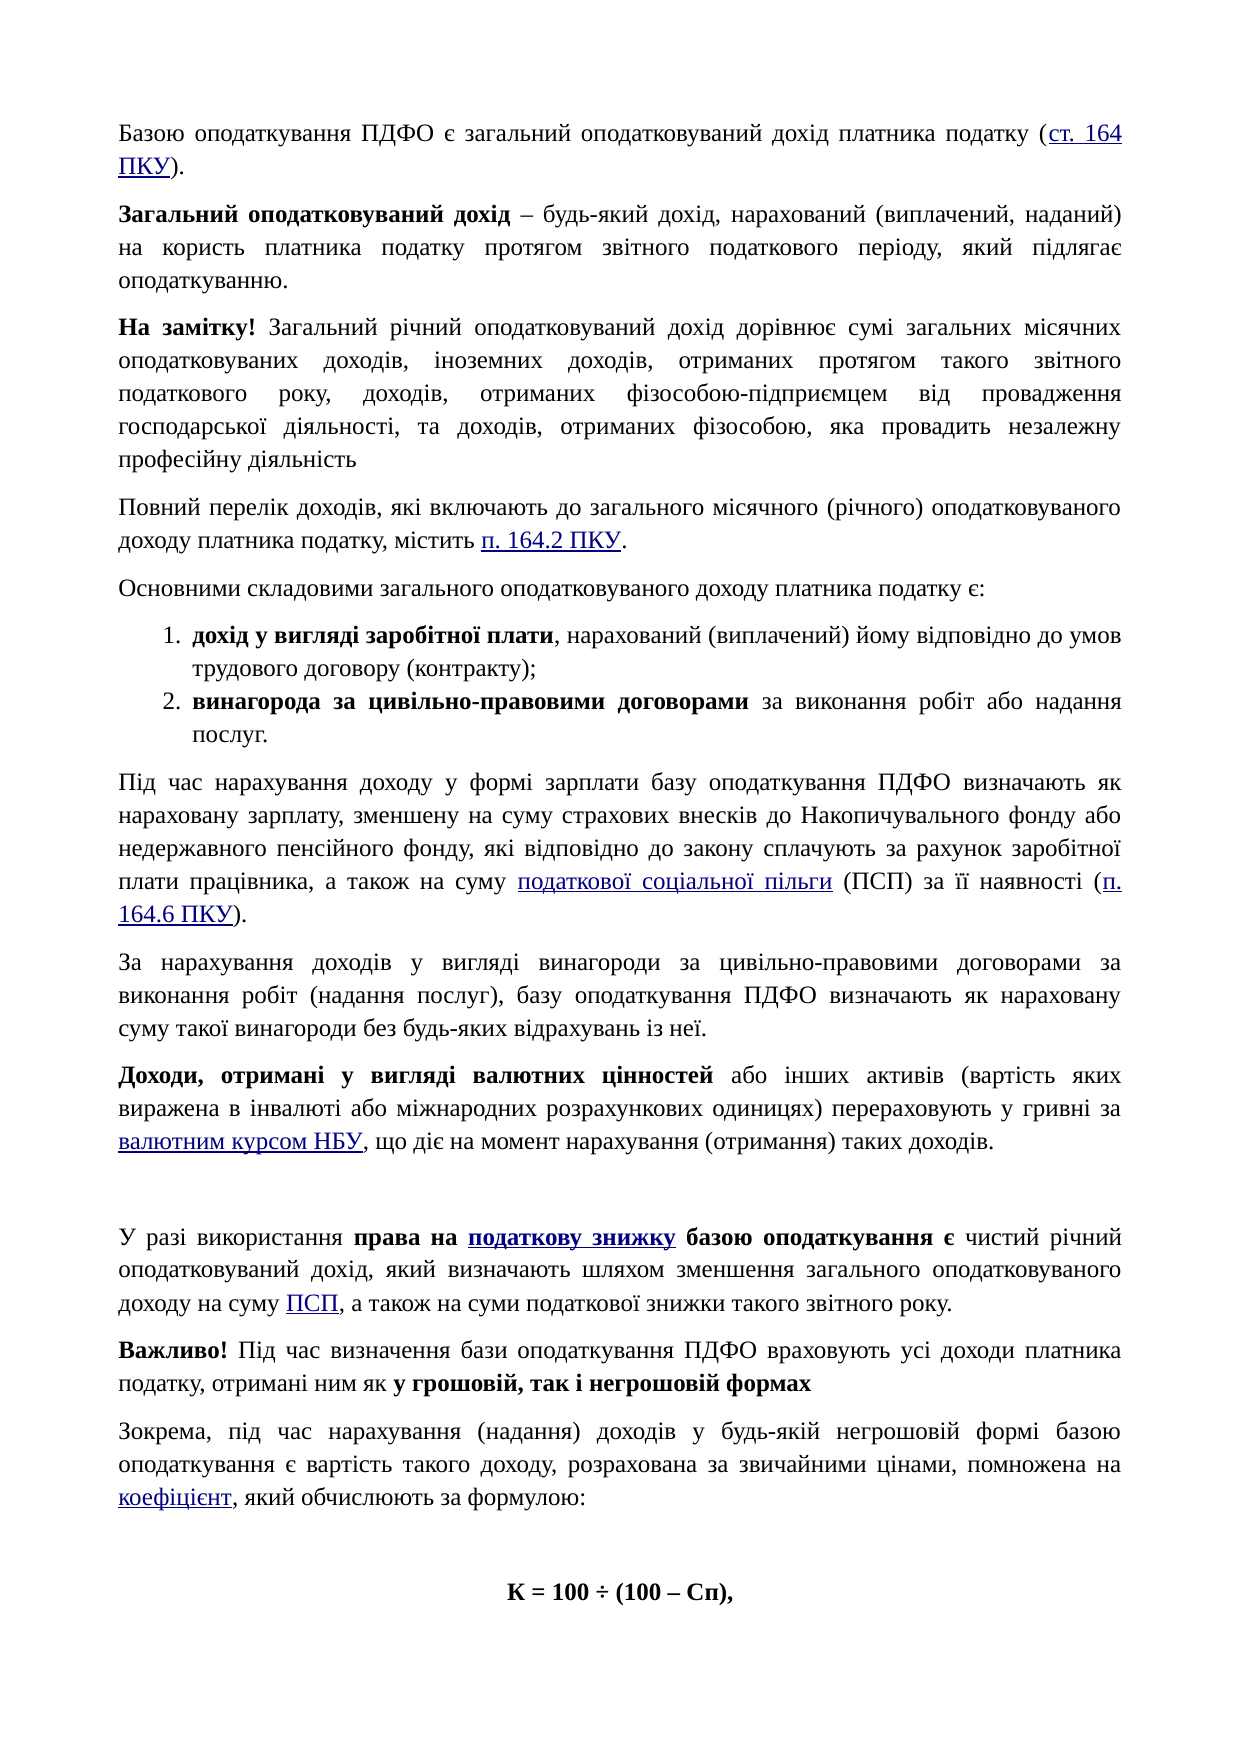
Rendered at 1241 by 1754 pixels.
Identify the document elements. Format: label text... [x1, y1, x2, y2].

text Важливо! Під час визначення бази оподаткування ПДФО враховують усі доходи платника податку, отримані ним як у грошовій, так і негрошовій формах [118, 1335, 1122, 1397]
list винагорода за цивільно-правовими договорами за виконання робіт або надання послуг. [162, 686, 1122, 748]
text Загальний оподатковуваний дохід – будь-який дохід, нарахований (виплачений, наданий) на користь платника податку протягом звітного податкового періоду, який підлягає оподаткуванню. [118, 199, 1122, 293]
text К = 100 ÷ (100 – Сп), [118, 1577, 1122, 1606]
text Повний перелік доходів, які включають до загального місячного (річного) оподатковуваного доходу платника податку, містить п. 164.2 ПКУ. [118, 492, 1122, 554]
text Зокрема, під час нарахування (надання) доходів у будь-якій негрошовій формі базою оподаткування є вартість такого доходу, розрахована за звичайними цінами, помножена на коефіцієнт, який обчислюють за формулою: [118, 1416, 1122, 1511]
text Під час нарахування доходу у формі зарплати базу оподаткування ПДФО визначають як нараховану зарплату, зменшену на суму страхових внесків до Накопичувального фонду або недержавного пенсійного фонду, які відповідно до закону сплачують за рахунок заробітної плати працівника, а також на суму податкової соціальної пільги (ПСП) за її наявності (п. 164.6 ПКУ). [118, 767, 1122, 928]
text На замітку! Загальний річний оподатковуваний дохід дорівнює сумі загальних місячних оподатковуваних доходів, іноземних доходів, отриманих протягом такого звітного податкового року, доходів, отриманих фізособою-підприємцем від провадження господарської діяльності, та доходів, отриманих фізособою, яка провадить незалежну професійну діяльність [118, 312, 1122, 473]
text Базою оподаткування ПДФО є загальний оподатковуваний дохід платника податку (ст. 164 ПКУ). [118, 118, 1122, 180]
text Основними складовими загального оподатковуваного доходу платника податку є: [118, 573, 1122, 601]
list дохід у вигляді заробітної плати, нарахований (виплачений) йому відповідно до умов трудового договору (контракту); [162, 620, 1122, 682]
text За нарахування доходів у вигляді винагороди за цивільно-правовими договорами за виконання робіт (надання послуг), базу оподаткування ПДФО визначають як нараховану суму такої винагороди без будь-яких відрахувань із неї. [118, 947, 1122, 1041]
text У разі використання права на податкову знижку базою оподаткування є чистий річний оподатковуваний дохід, який визначають шляхом зменшення загального оподатковуваного доходу на суму ПСП, а також на суми податкової знижки такого звітного року. [118, 1222, 1122, 1316]
text Доходи, отримані у вигляді валютних цінностей або інших активів (вартість яких виражена в інвалюті або міжнародних розрахункових одиницях) перераховують у гривні за валютним курсом НБУ, що діє на момент нарахування (отримання) таких доходів. [118, 1060, 1122, 1155]
